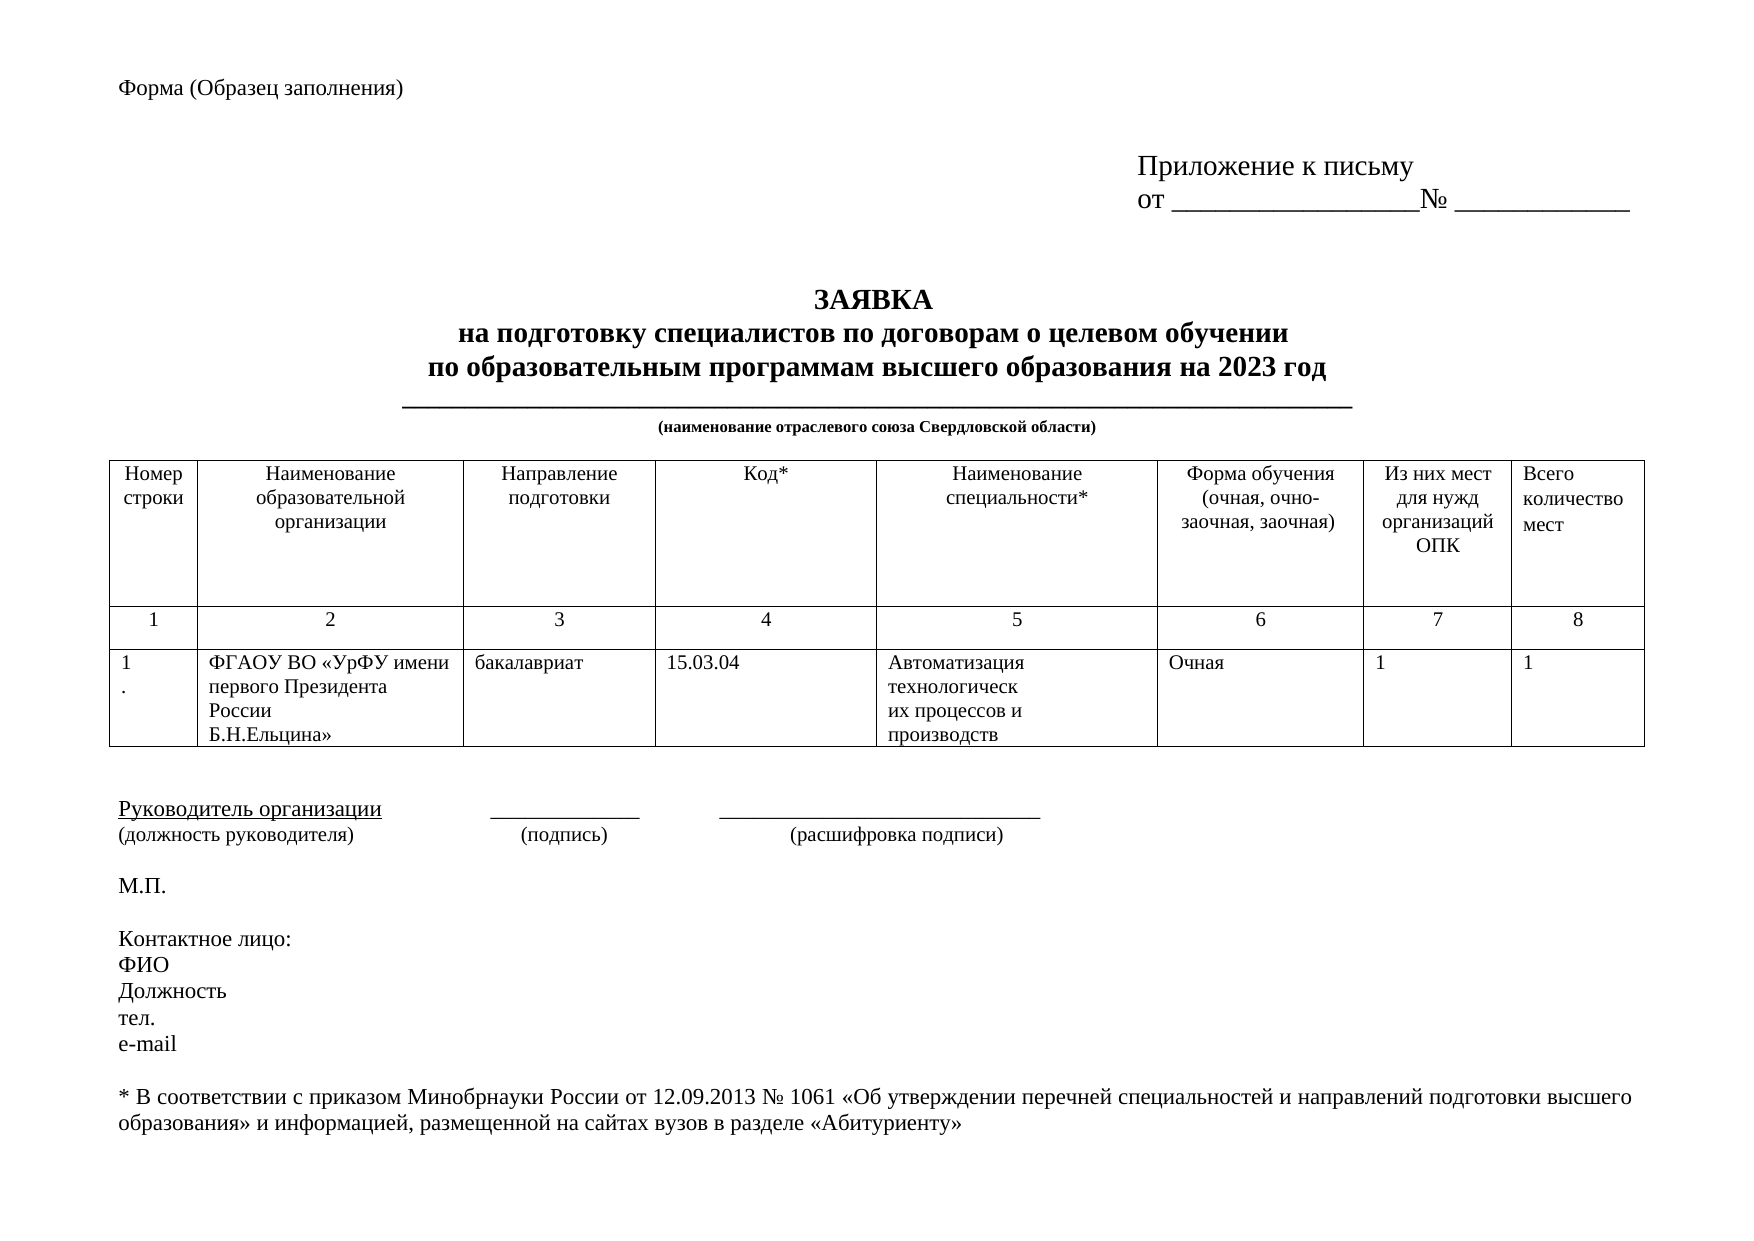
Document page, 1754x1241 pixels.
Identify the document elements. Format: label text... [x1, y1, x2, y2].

table_header Всего количество мест [1512, 461, 1644, 606]
text e-mail [118, 1030, 1636, 1056]
table_header Наименование образовательной организации [198, 461, 463, 606]
table_header Номер строки [110, 461, 197, 606]
text Руководитель организации _____________ ____________________________ [118, 795, 1636, 821]
text (наименование отраслевого союза Свердловской области) [118, 411, 1636, 436]
text Должность [118, 977, 1636, 1004]
table_header Код* [656, 461, 876, 606]
table_cell 1 [1364, 650, 1511, 746]
text от _________________№ ____________ [1137, 181, 1636, 215]
table_cell 2 [198, 607, 463, 649]
table_cell ФГАОУ ВО «УрФУ имени первого Президента России Б.Н.Ельцина» [198, 650, 463, 746]
table_header Форма обучения (очная, очно-заочная, заочная) [1158, 461, 1363, 606]
table_cell 1 [1512, 650, 1644, 746]
text по образовательным программам высшего образования на 2023 год ____________________________________________________________________________ [118, 349, 1636, 411]
table_header Наименование специальности* [877, 461, 1157, 606]
table_cell [110, 650, 197, 746]
text ЗАЯВКА [118, 282, 1636, 315]
table_cell 7 [1364, 607, 1511, 649]
table_cell 8 [1512, 607, 1644, 649]
table_cell 1 [110, 607, 197, 649]
text * В соответствии с приказом Минобрнауки России от 12.09.2013 № 1061 «Об утверждении перечней специальностей и направлений подготовки высшего образования» и информацией, размещенной на сайтах вузов в разделе «Абитуриенту» [118, 1083, 1636, 1135]
table_cell бакалавриат [464, 650, 655, 746]
text тел. [118, 1004, 1636, 1030]
text Контактное лицо: [118, 924, 1636, 951]
table_cell 5 [877, 607, 1157, 649]
text (должность руководителя) (подпись) (расшифровка подписи) [118, 821, 1636, 846]
text М.П. [118, 872, 1636, 898]
text Приложение к письму [1137, 148, 1636, 181]
table_header Из них мест для нужд организаций ОПК [1364, 461, 1511, 606]
table_cell 4 [656, 607, 876, 649]
table_cell 6 [1158, 607, 1363, 649]
table_cell 3 [464, 607, 655, 649]
text на подготовку специалистов по договорам о целевом обучении [118, 315, 1636, 349]
table_cell Автоматизация технологических процессов и производств [877, 650, 1157, 746]
table_cell 15.03.04 [656, 650, 876, 746]
text ФИО [118, 951, 1636, 977]
table_header Направление подготовки [464, 461, 655, 606]
table_cell Очная [1158, 650, 1363, 746]
